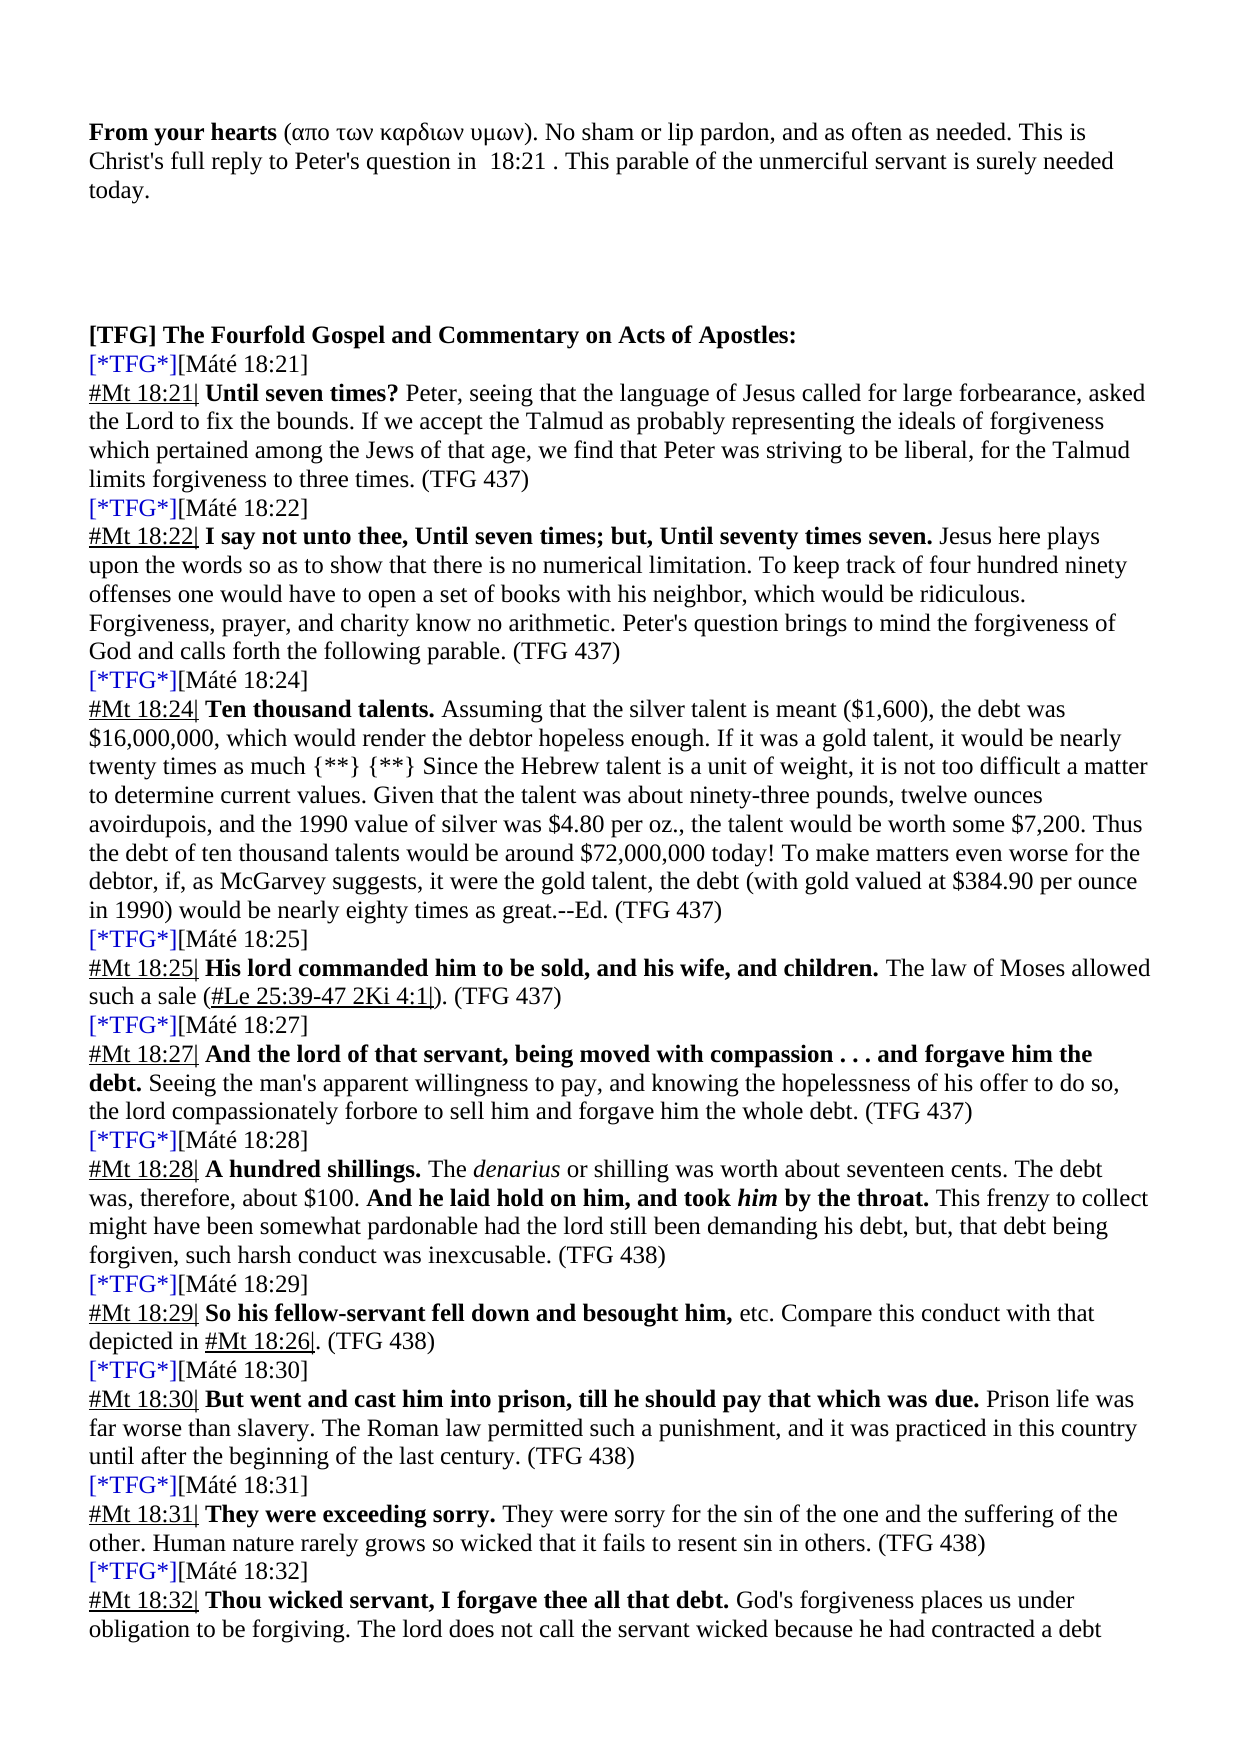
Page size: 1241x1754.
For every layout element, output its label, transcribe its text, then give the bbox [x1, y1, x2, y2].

text [*TFG*][Máté 18:22] #Mt 18:22| I say not unto thee, Until seven times; but, Until seventy times seven. Jesus here plays upon the words so as to show that there is no numerical limitation. To keep track of four hundred ninety offenses one would have to open a set of books with his neighbor, which would be ridiculous. Forgiveness, prayer, and charity know no arithmetic. Peter's question brings to mind the forgiveness of God and calls forth the following parable. (TFG 437) [88, 493, 1152, 665]
text [*TFG*][Máté 18:25] #Mt 18:25| His lord commanded him to be sold, and his wife, and children. The law of Moses allowed such a sale (#Le 25:39-47 2Ki 4:1|). (TFG 437) [88, 924, 1152, 1010]
text [*TFG*][Máté 18:32] #Mt 18:32| Thou wicked servant, I forgave thee all that debt. God's forgiveness places us under obligation to be forgiving. The lord does not call the servant wicked because he had contracted a debt [88, 1556, 1152, 1643]
text [*TFG*][Máté 18:29] #Mt 18:29| So his fellow-servant fell down and besought him, etc. Compare this conduct with that depicted in #Mt 18:26|. (TFG 438) [88, 1269, 1152, 1355]
text [*TFG*][Máté 18:24] #Mt 18:24| Ten thousand talents. Assuming that the silver talent is meant ($1,600), the debt was $16,000,000, which would render the debtor hopeless enough. If it was a gold talent, it would be nearly twenty times as much {**} {**} Since the Hebrew talent is a unit of weight, it is not too difficult a matter to determine current values. Given that the talent was about ninety-three pounds, twelve ounces avoirdupois, and the 1990 value of silver was $4.80 per oz., the talent would be worth some $7,200. Thus the debt of ten thousand talents would be around $72,000,000 today! To make matters even worse for the debtor, if, as McGarvey suggests, it were the gold talent, the debt (with gold valued at $384.90 per ounce in 1990) would be nearly eighty times as great.--Ed. (TFG 437) [88, 665, 1152, 924]
text [*TFG*][Máté 18:21] #Mt 18:21| Until seven times? Peter, seeing that the language of Jesus called for large forbearance, asked the Lord to fix the bounds. If we accept the Talmud as probably representing the ideals of forgiveness which pertained among the Jews of that age, we find that Peter was striving to be liberal, for the Talmud limits forgiveness to three times. (TFG 437) [88, 349, 1152, 493]
text [*TFG*][Máté 18:31] #Mt 18:31| They were exceeding sorry. They were sorry for the sin of the one and the suffering of the other. Human nature rarely grows so wicked that it fails to resent sin in others. (TFG 438) [88, 1470, 1152, 1556]
text [*TFG*][Máté 18:30] #Mt 18:30| But went and cast him into prison, till he should pay that which was due. Prison life was far worse than slavery. The Roman law permitted such a punishment, and it was practiced in this country until after the beginning of the last century. (TFG 438) [88, 1355, 1152, 1470]
text [TFG] The Fourfold Gospel and Commentary on Acts of Apostles: [88, 320, 1152, 349]
text [*TFG*][Máté 18:27] #Mt 18:27| And the lord of that servant, being moved with compassion . . . and forgave him the debt. Seeing the man's apparent willingness to pay, and knowing the hopelessness of his offer to do so, the lord compassionately forbore to sell him and forgave him the whole debt. (TFG 437) [88, 1010, 1152, 1125]
text [*TFG*][Máté 18:28] #Mt 18:28| A hundred shillings. The denarius or shilling was worth about seventeen cents. The debt was, therefore, about $100. And he laid hold on him, and took him by the throat. This frenzy to collect might have been somewhat pardonable had the lord still been demanding his debt, but, that debt being forgiven, such harsh conduct was inexcusable. (TFG 438) [88, 1125, 1152, 1269]
text From your hearts (απο των καρδιων υμων). No sham or lip pardon, and as often as needed. This is Christ's full reply to Peter's question in 18:21 . This parable of the unmerciful servant is surely needed today. [88, 88, 1152, 261]
